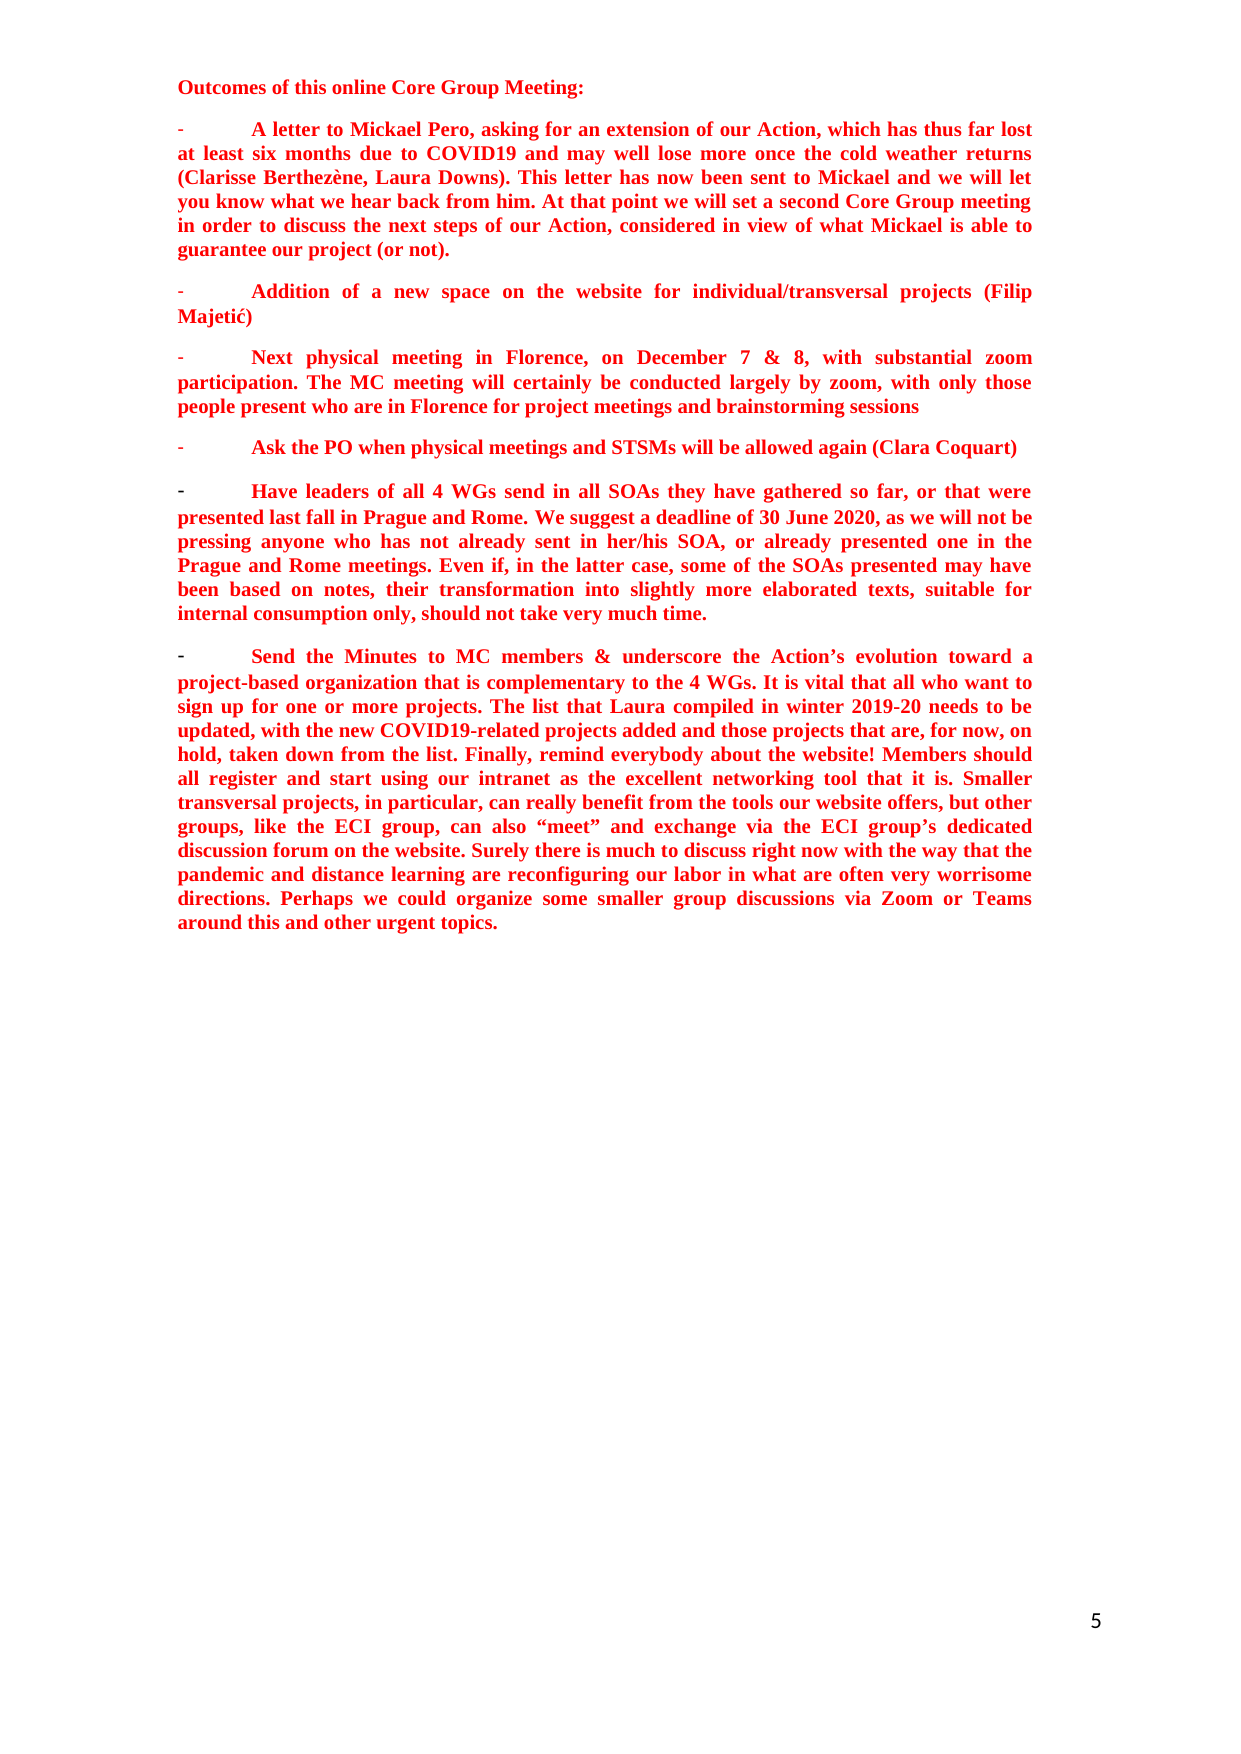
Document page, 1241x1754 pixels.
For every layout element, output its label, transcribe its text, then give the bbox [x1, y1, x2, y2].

list Send the Minutes to MC members & underscore the Action’s evolution toward a project-based organization that is complementary to the 4 WGs. It is vital that all who want to sign up for one or more projects. The list that Laura compiled in winter 2019-20 needs to be updated, with the new COVID19-related projects added and those projects that are, for now, on hold, taken down from the list. Finally, remind everybody about the website! Members should all register and start using our intranet as the excellent networking tool that it is. Smaller transversal projects, in particular, can really benefit from the tools our website offers, but other groups, like the ECI group, can also “meet” and exchange via the ECI group’s dedicated discussion forum on the website. Surely there is much to discuss right now with the way that the pandemic and distance learning are reconfiguring our labor in what are often very worrisome directions. Perhaps we could organize some smaller group discussions via Zoom or Teams around this and other urgent topics. [177, 642, 1033, 934]
text Outcomes of this online Core Group Meeting: [177, 75, 1033, 99]
list Have leaders of all 4 WGs send in all SOAs they have gathered so far, or that were presented last fall in Prague and Rome. We suggest a deadline of 30 June 2020, as we will not be pressing anyone who has not already sent in her/his SOA, or already presented one in the Prague and Rome meetings. Even if, in the latter case, some of the SOAs presented may have been based on notes, their transformation into slightly more elaborated texts, suitable for internal consumption only, should not take very much time. [177, 477, 1033, 625]
list Next physical meeting in Florence, on December 7 & 8, with substantial zoom participation. The MC meeting will certainly be conducted largely by zoom, with only those people present who are in Florence for project meetings and brainstorming sessions [177, 344, 1033, 418]
list A letter to Mickael Pero, asking for an extension of our Action, which has thus far lost at least six months due to COVID19 and may well lose more once the cold weather returns (Clarisse Berthezène, Laura Downs). This letter has now been sent to Mickael and we will let you know what we hear back from him. At that point we will set a second Core Group meeting in order to discuss the next steps of our Action, considered in view of what Mickael is able to guarantee our project (or not). [177, 116, 1033, 261]
list Addition of a new space on the website for individual/transversal projects (Filip Majetić) [177, 278, 1033, 328]
list Ask the PO when physical meetings and STSMs will be allowed again (Clara Coquart) [177, 434, 1033, 460]
